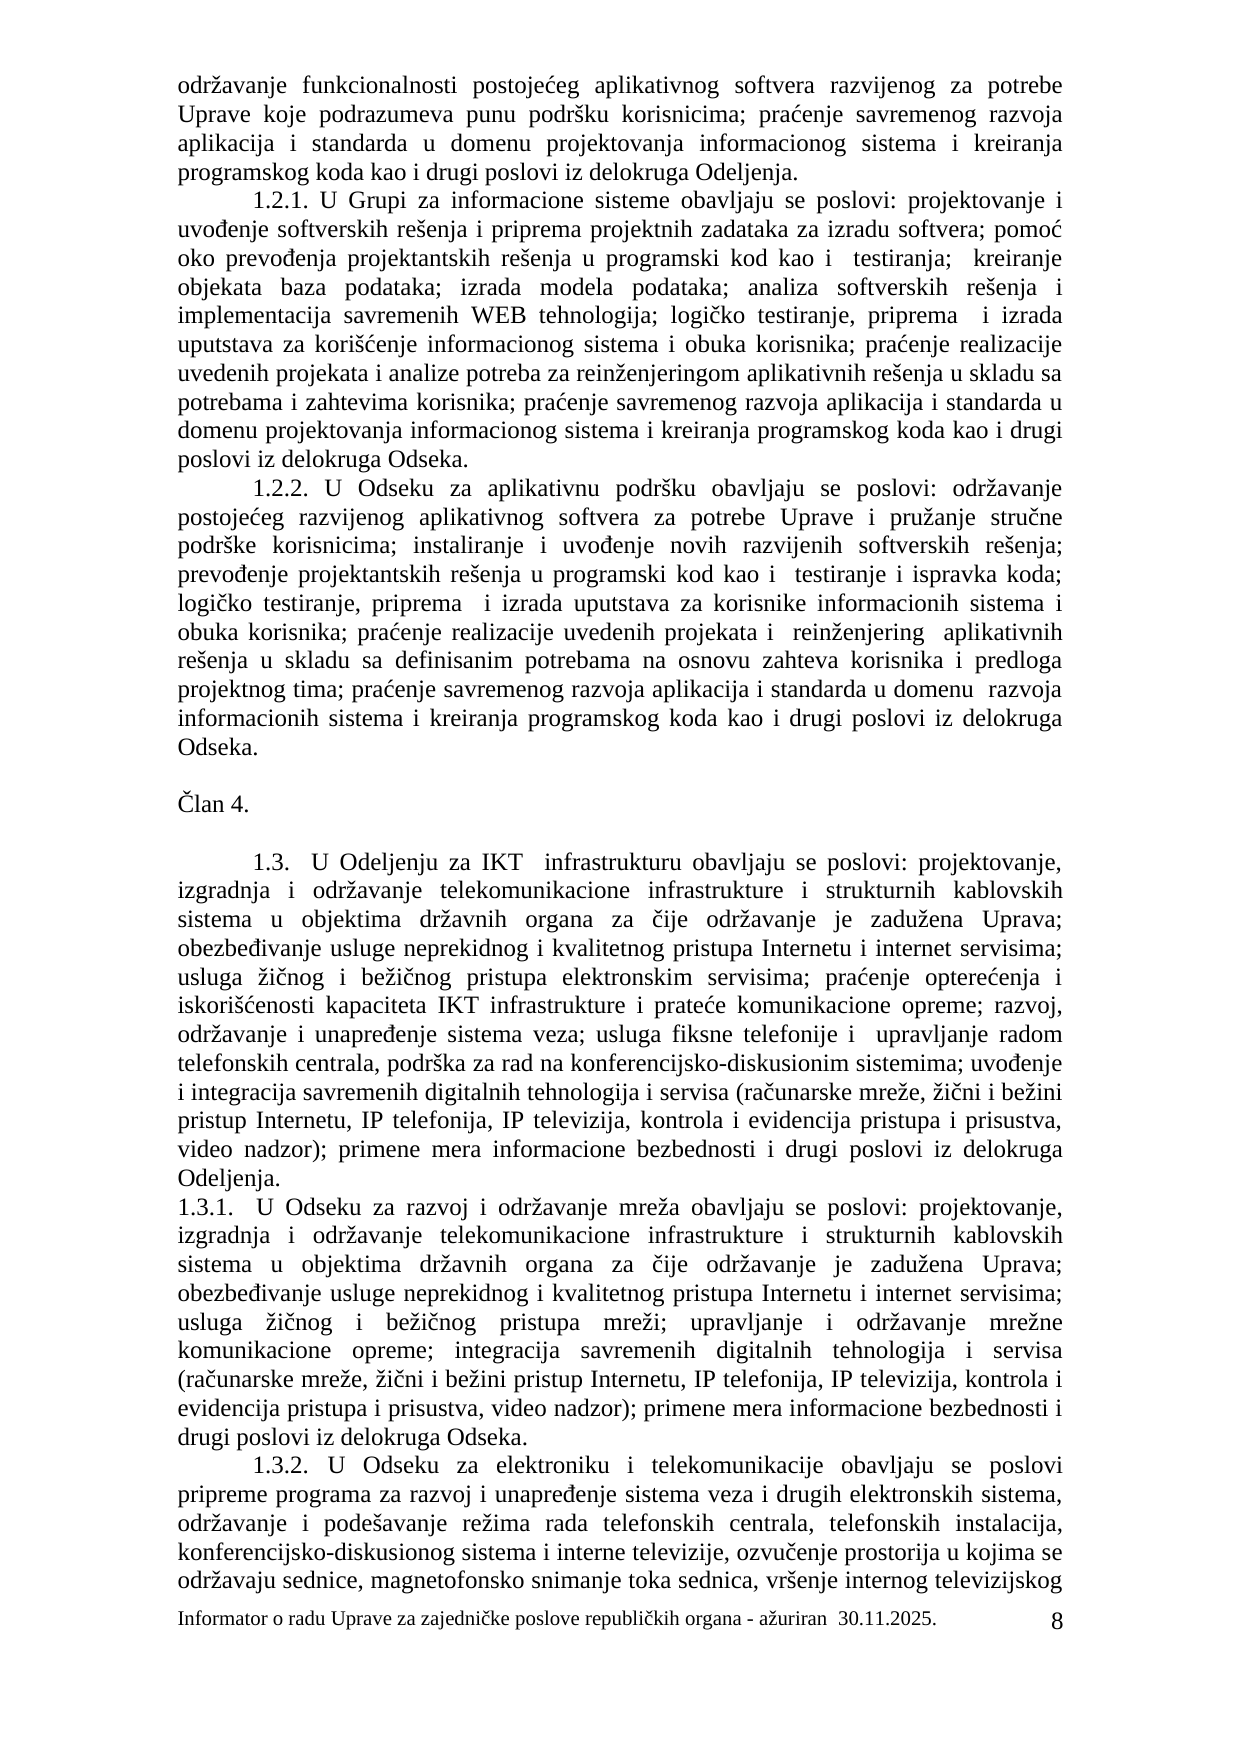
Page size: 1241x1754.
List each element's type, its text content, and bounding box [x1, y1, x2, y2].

subtitle 1.3. U Odeljenju za IKT infrastrukturu obavljaju se poslovi: projektovanje, izgradnja i održavanje telekomunikacione infrastrukture i strukturnih kablovskih sistema u objektima državnih organa za čije održavanje je zadužena Uprava; obezbeđivanje usluge neprekidnog i kvalitetnog pristupa Internetu i internet servisima; usluga žičnog i bežičnog pristupa elektronskim servisima; praćenje opterećenja i iskorišćenosti kapaciteta IKT infrastrukture i prateće komunikacione opreme; razvoj, održavanje i unapređenje sistema veza; usluga fiksne telefonije i upravljanje radom telefonskih centrala, podrška za rad na konferencijsko-diskusionim sistemima; uvođenje i integracija savremenih digitalnih tehnologija i servisa (računarske mreže, žični i bežini pristup Internetu, IP telefonija, IP televizija, kontrola i evidencija pristupa i prisustva, video nadzor); primene mera informacione bezbednosti i drugi poslovi iz delokruga Odeljenja. [177, 847, 1063, 1192]
subtitle održavanje funkcionalnosti postojećeg aplikativnog softvera razvijenog za potrebe Uprave koje podrazumeva punu podršku korisnicima; praćenje savremenog razvoja aplikacija i standarda u domenu projektovanja informacionog sistema i kreiranja programskog koda kao i drugi poslovi iz delokruga Odeljenja. [177, 70, 1063, 185]
subtitle Član 4. [177, 789, 1063, 818]
subtitle 1.3.1. U Odseku za razvoj i održavanje mreža obavljaju se poslovi: projektovanje, izgradnja i održavanje telekomunikacione infrastrukture i strukturnih kablovskih sistema u objektima državnih organa za čije održavanje je zadužena Uprava; obezbeđivanje usluge neprekidnog i kvalitetnog pristupa Internetu i internet servisima; usluga žičnog i bežičnog pristupa mreži; upravljanje i održavanje mrežne komunikacione opreme; integracija savremenih digitalnih tehnologija i servisa (računarske mreže, žični i bežini pristup Internetu, IP telefonija, IP televizija, kontrola i evidencija pristupa i prisustva, video nadzor); primene mera informacione bezbednosti i drugi poslovi iz delokruga Odseka. [177, 1192, 1063, 1450]
subtitle 1.3.2. U Odseku za elektroniku i telekomunikacije obavljaju se poslovi pripreme programa za razvoj i unapređenje sistema veza i drugih elektronskih sistema, održavanje i podešavanje režima rada telefonskih centrala, telefonskih instalacija, konferencijsko-diskusionog sistema i interne televizije, ozvučenje prostorija u kojima se održavaju sednice, magnetofonsko snimanje toka sednica, vršenje internog televizijskog [177, 1450, 1063, 1594]
subtitle 1.2.2. U Odseku za aplikativnu podršku obavljaju se poslovi: održavanje postojećeg razvijenog aplikativnog softvera za potrebe Uprave i pružanje stručne podrške korisnicima; instaliranje i uvođenje novih razvijenih softverskih rešenja; prevođenje projektantskih rešenja u programski kod kao i testiranje i ispravka koda; logičko testiranje, priprema i izrada uputstava za korisnike informacionih sistema i obuka korisnika; praćenje realizacije uvedenih projekata i reinženjering aplikativnih rešenja u skladu sa definisanim potrebama na osnovu zahteva korisnika i predloga projektnog tima; praćenje savremenog razvoja aplikacija i standarda u domenu razvoja informacionih sistema i kreiranja programskog koda kao i drugi poslovi iz delokruga Odseka. [177, 473, 1063, 760]
subtitle 1.2.1. U Grupi za informacione sisteme obavljaju se poslovi: projektovanje i uvođenje softverskih rešenja i priprema projektnih zadataka za izradu softvera; pomoć oko prevođenja projektantskih rešenja u programski kod kao i testiranja; kreiranje objekata baza podataka; izrada modela podataka; analiza softverskih rešenja i implementacija savremenih WEB tehnologija; logičko testiranje, priprema i izrada uputstava za korišćenje informacionog sistema i obuka korisnika; praćenje realizacije uvedenih projekata i analize potreba za reinženjeringom aplikativnih rešenja u skladu sa potrebama i zahtevima korisnika; praćenje savremenog razvoja aplikacija i standarda u domenu projektovanja informacionog sistema i kreiranja programskog koda kao i drugi poslovi iz delokruga Odseka. [177, 185, 1063, 473]
